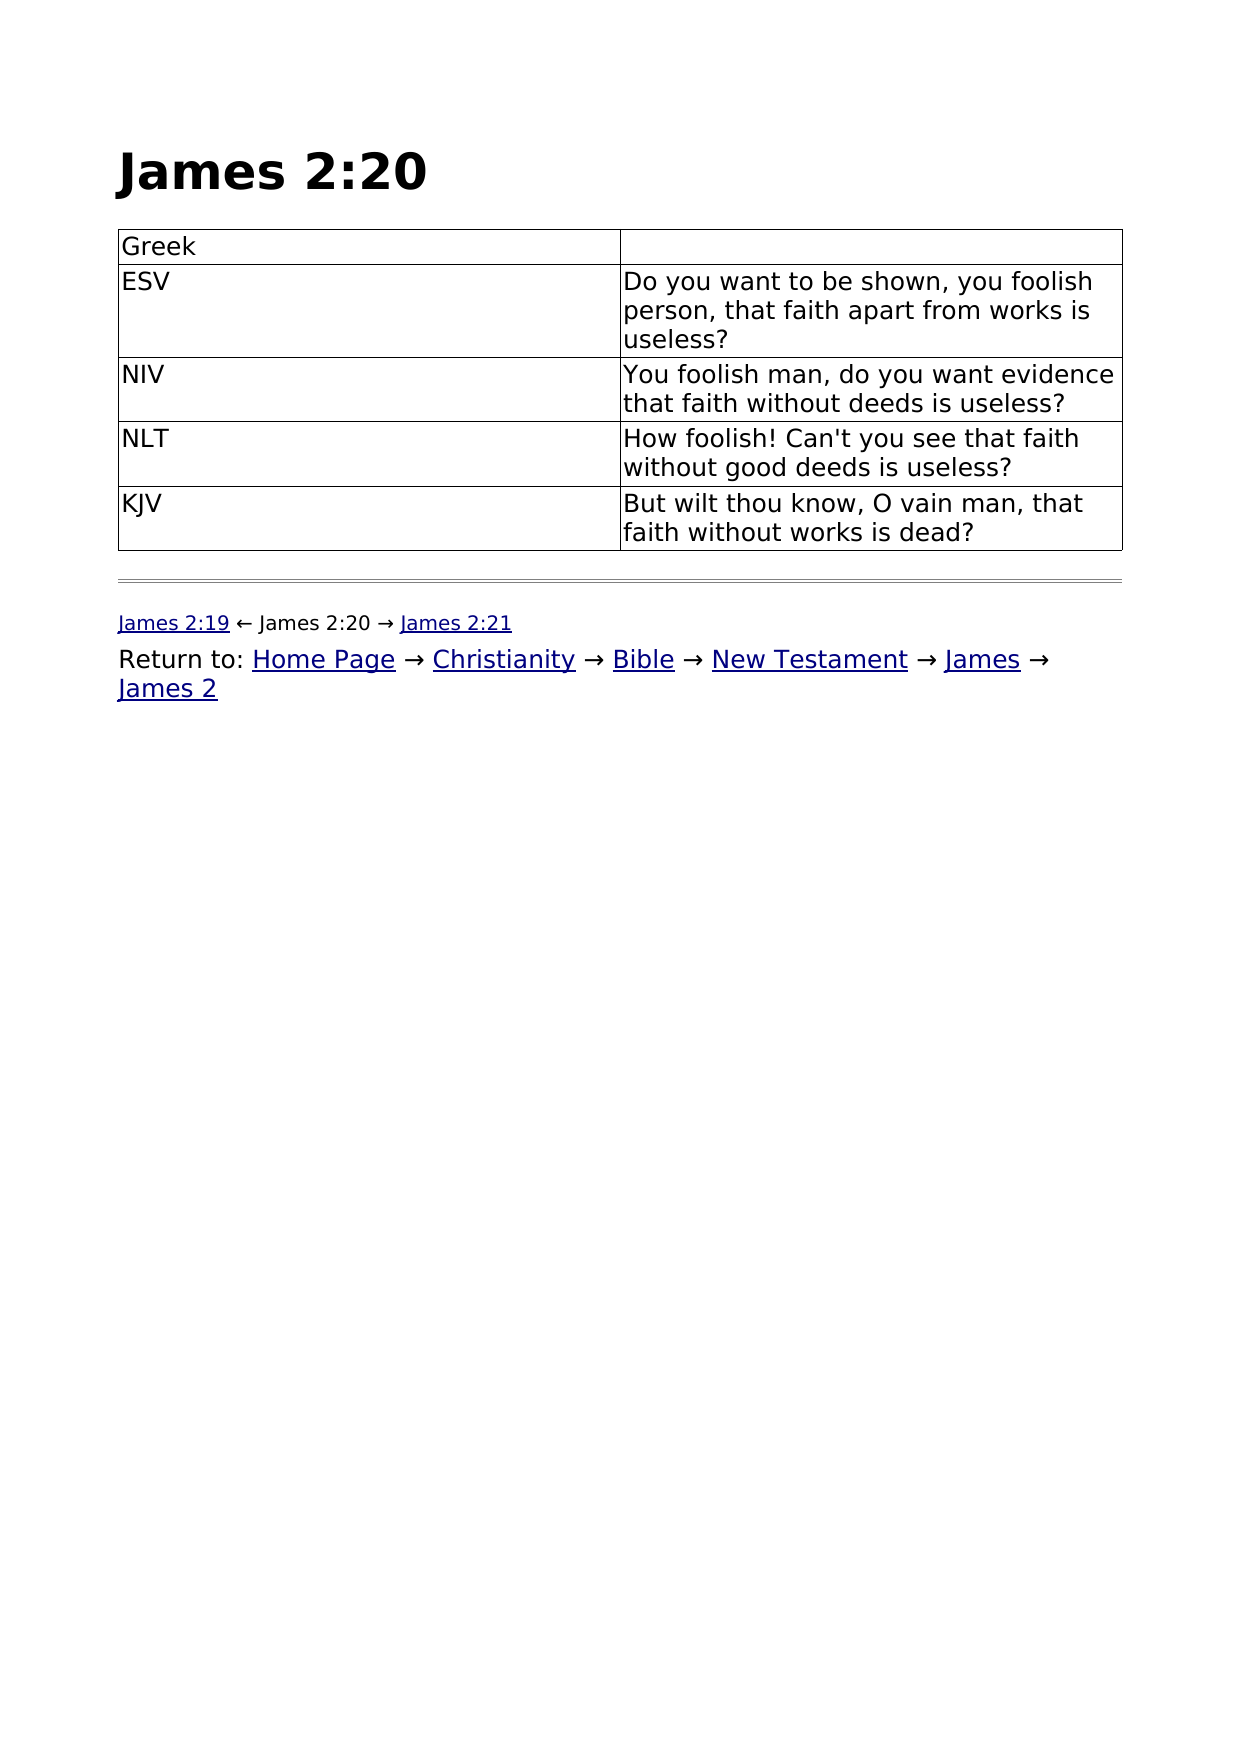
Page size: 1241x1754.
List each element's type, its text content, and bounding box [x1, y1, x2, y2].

text James 2:19 ← James 2:20 → James 2:21 [118, 611, 1122, 645]
table_cell NIV [119, 358, 620, 421]
subtitle James 2:20 [118, 143, 1122, 201]
text Return to: Home Page → Christianity → Bible → New Testament → James → James 2 [118, 645, 1122, 704]
table_cell ESV [119, 265, 620, 357]
table_cell NLT [119, 422, 620, 486]
table_header [621, 230, 1122, 264]
table_header Greek [119, 230, 620, 264]
table_cell But wilt thou know, O vain man, that faith without works is dead? [621, 487, 1122, 550]
table_cell KJV [119, 487, 620, 550]
table_cell You foolish man, do you want evidence that faith without deeds is useless? [621, 358, 1122, 421]
table_cell How foolish! Can't you see that faith without good deeds is useless? [621, 422, 1122, 486]
table_cell Do you want to be shown, you foolish person, that faith apart from works is useless? [621, 265, 1122, 357]
